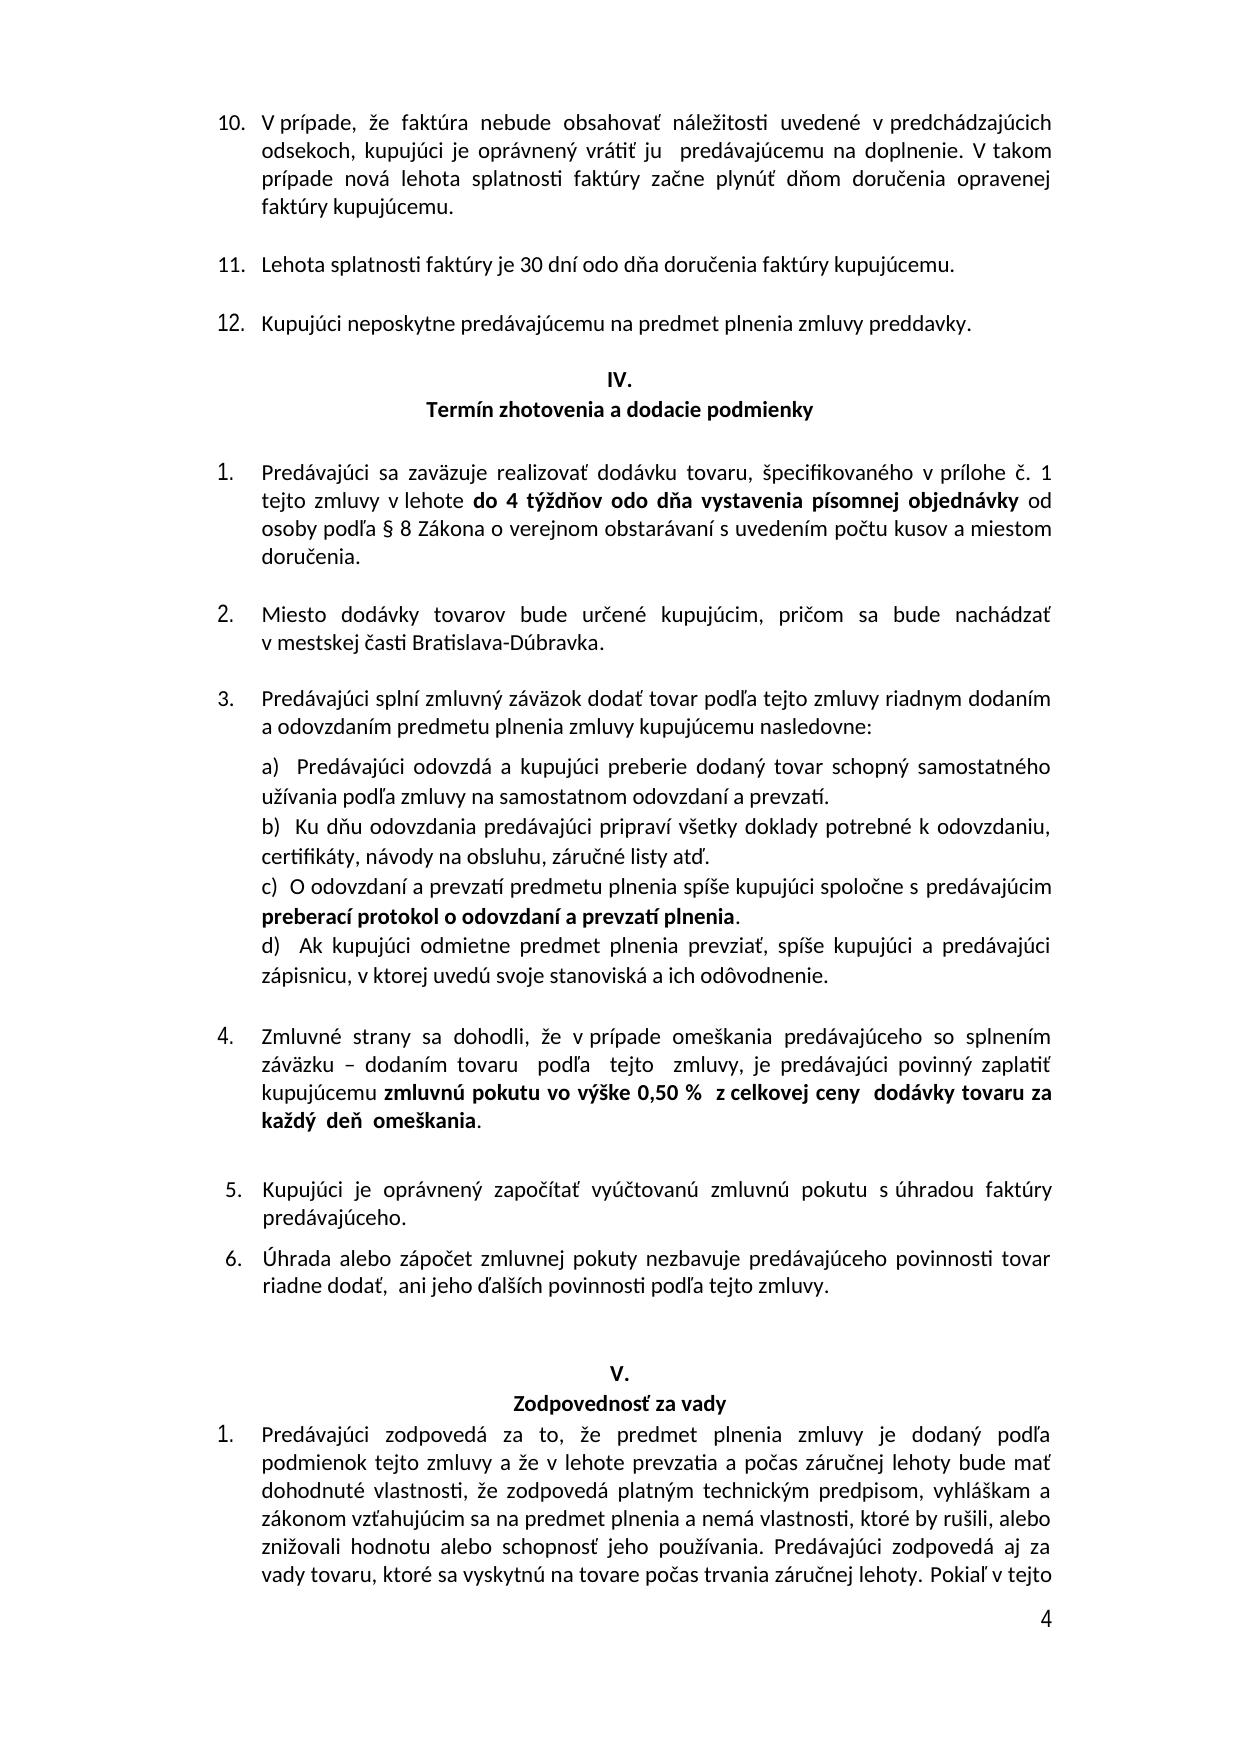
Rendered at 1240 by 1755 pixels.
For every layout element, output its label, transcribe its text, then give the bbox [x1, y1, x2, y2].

list Predávajúci splní zmluvný záväzok dodať tovar podľa tejto zmluvy riadnym dodaním a odovzdaním predmetu plnenia zmluvy kupujúcemu nasledovne: [217, 684, 1052, 740]
list Miesto dodávky tovarov bude určené kupujúcim, pričom sa bude nachádzať v mestskej časti Bratislava-Dúbravka. [217, 598, 1052, 656]
list Predávajúci sa zaväzuje realizovať dodávku tovaru, špecifikovaného v prílohe č. 1 tejto zmluvy v lehote do 4 týždňov odo dňa vystavenia písomnej objednávky od osoby podľa § 8 Zákona o verejnom obstarávaní s uvedením počtu kusov a miestom doručenia. [217, 457, 1052, 571]
text d) Ak kupujúci odmietne predmet plnenia prevziať, spíše kupujúci a predávajúci zápisnicu, v ktorej uvedú svoje stanoviská a ich odôvodnenie. [261, 932, 1052, 989]
text Termín zhotovenia a dodacie podmienky [187, 395, 1052, 423]
list Zmluvné strany sa dohodli, že v prípade omeškania predávajúceho so splnením záväzku – dodaním tovaru podľa tejto zmluvy, je predávajúci povinný zaplatiť kupujúcemu zmluvnú pokutu vo výške 0,50 % z celkovej ceny dodávky tovaru za každý deň omeškania. [217, 1021, 1052, 1134]
list Kupujúci neposkytne predávajúcemu na predmet plnenia zmluvy preddavky. [217, 308, 1052, 337]
text IV. [187, 365, 1052, 393]
text b) Ku dňu odovzdania predávajúci pripraví všetky doklady potrebné k odovzdaniu, certifikáty, návody na obsluhu, záručné listy atď. [261, 812, 1052, 870]
text Zodpovednosť za vady [187, 1389, 1052, 1417]
text a) Predávajúci odovzdá a kupujúci preberie dodaný tovar schopný samostatného užívania podľa zmluvy na samostatnom odovzdaní a prevzatí. [261, 752, 1052, 810]
list V prípade, že faktúra nebude obsahovať náležitosti uvedené v predchádzajúcich odsekoch, kupujúci je oprávnený vrátiť ju predávajúcemu na doplnenie. V takom prípade nová lehota splatnosti faktúry začne plynúť dňom doručenia opravenej faktúry kupujúcemu. [217, 108, 1052, 220]
list Predávajúci zodpovedá za to, že predmet plnenia zmluvy je dodaný podľa podmienok tejto zmluvy a že v lehote prevzatia a počas záručnej lehoty bude mať dohodnuté vlastnosti, že zodpovedá platným technickým predpisom, vyhláškam a zákonom vzťahujúcim sa na predmet plnenia a nemá vlastnosti, ktoré by rušili, alebo znižovali hodnotu alebo schopnosť jeho používania. Predávajúci zodpovedá aj za vady tovaru, ktoré sa vyskytnú na tovare počas trvania záručnej lehoty. Pokiaľ v tejto [217, 1419, 1052, 1588]
list Kupujúci je oprávnený započítať vyúčtovanú zmluvnú pokutu s úhradou faktúry predávajúceho. [225, 1175, 1052, 1231]
list Lehota splatnosti faktúry je 30 dní odo dňa doručenia faktúry kupujúcemu. [217, 250, 1052, 278]
text c) O odovzdaní a prevzatí predmetu plnenia spíše kupujúci spoločne s predávajúcim preberací protokol o odovzdaní a prevzatí plnenia. [261, 872, 1052, 930]
text V. [187, 1359, 1052, 1387]
list Úhrada alebo zápočet zmluvnej pokuty nezbavuje predávajúceho povinnosti tovar riadne dodať, ani jeho ďalších povinnosti podľa tejto zmluvy. [225, 1244, 1052, 1300]
